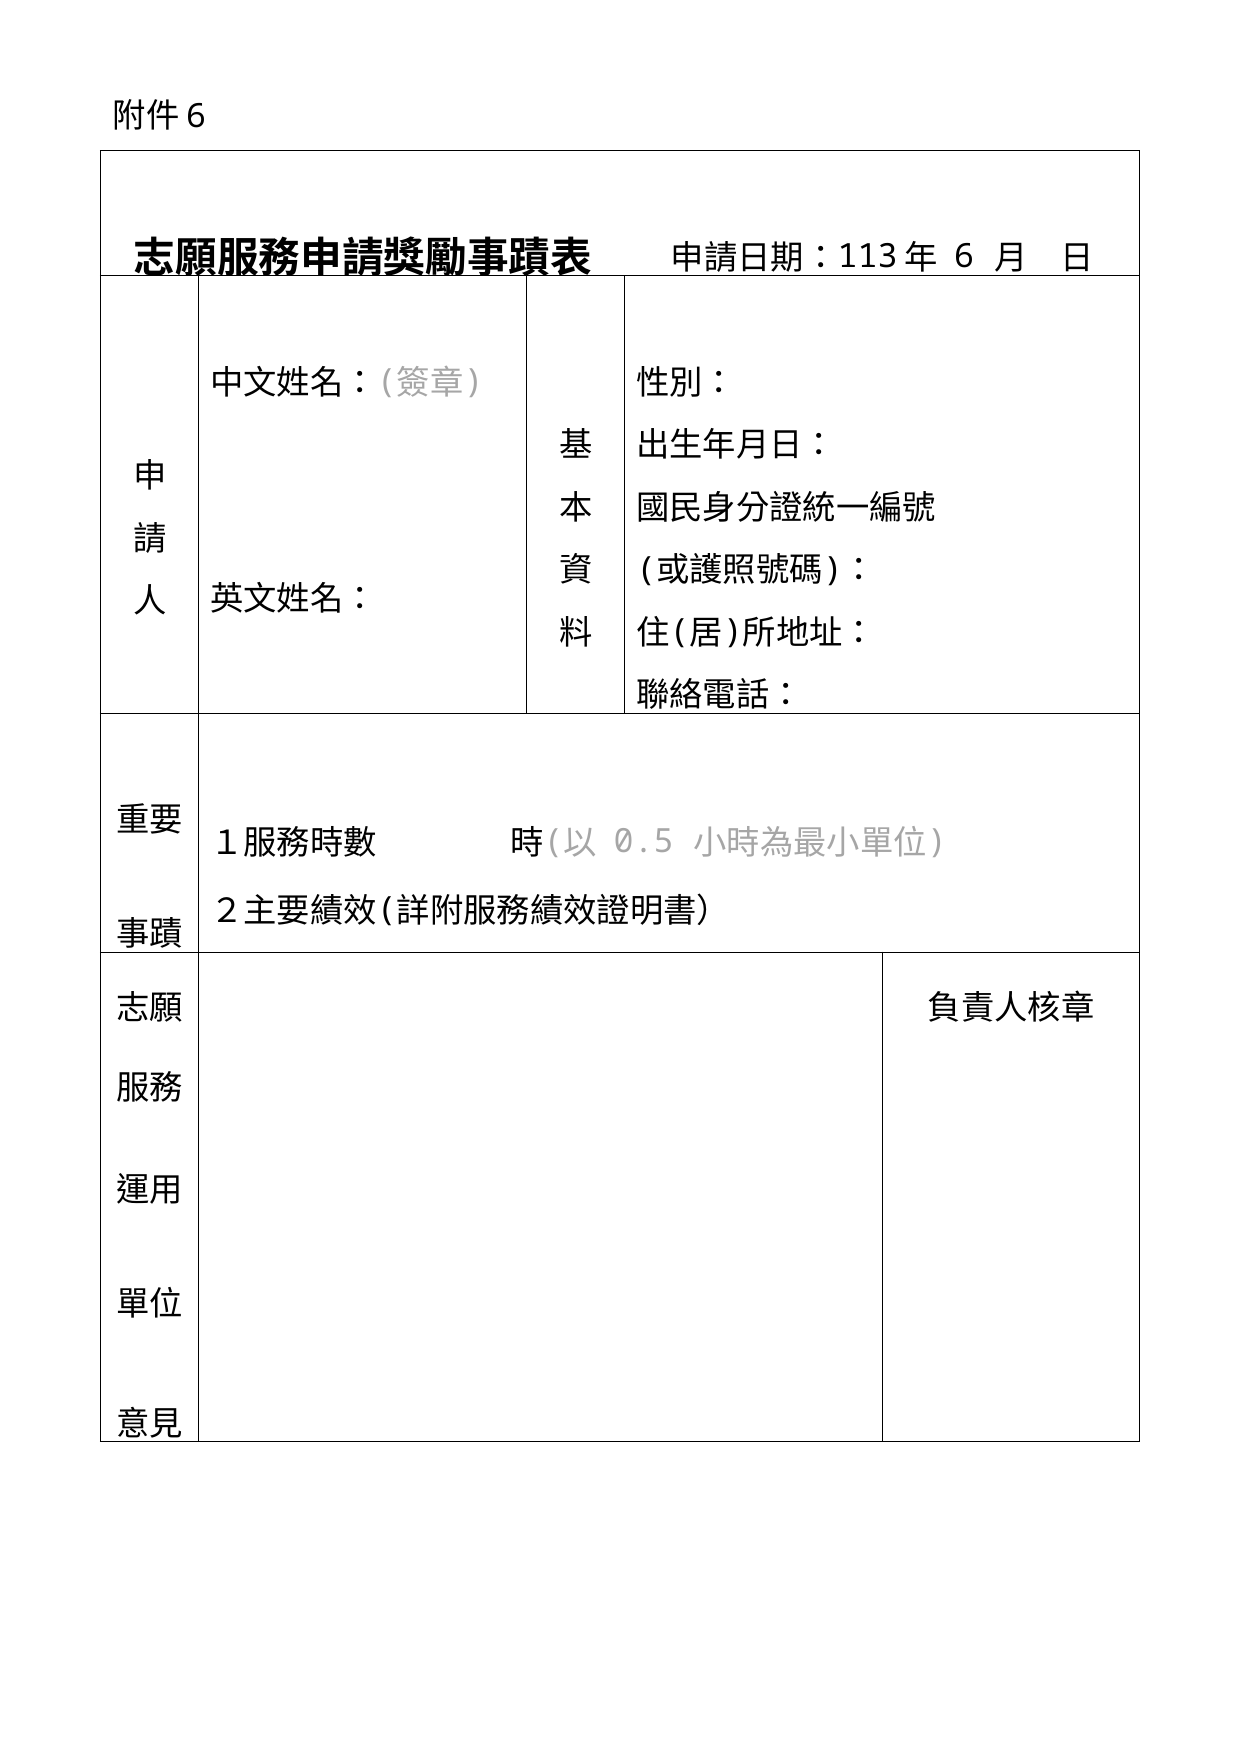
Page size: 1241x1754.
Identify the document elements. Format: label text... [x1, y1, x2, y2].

table_cell 重要 事蹟 [101, 714, 198, 952]
table_cell 志願 服務 運用 單位 意見 [101, 953, 198, 1441]
table_cell 性別： 出生年月日： 國民身分證統一編號 (或護照號碼)： 住(居)所地址： 聯絡電話： [625, 276, 1139, 713]
table_header 志願服務申請獎勵事蹟表 [101, 151, 625, 275]
table_cell 基 本 資 料 [527, 276, 624, 713]
table_cell １服務時數 時(以 0.5 小時為最小單位) ２主要績效(詳附服務績效證明書） [199, 714, 1139, 952]
table_cell 中文姓名：(簽章) 英文姓名： [199, 276, 526, 713]
table_cell [199, 953, 882, 1441]
table_cell 申 請 人 [101, 276, 198, 713]
table_cell 負責人核章 [883, 953, 1139, 1441]
table_header 申請日期：113年 6 月 日 [625, 151, 1139, 275]
